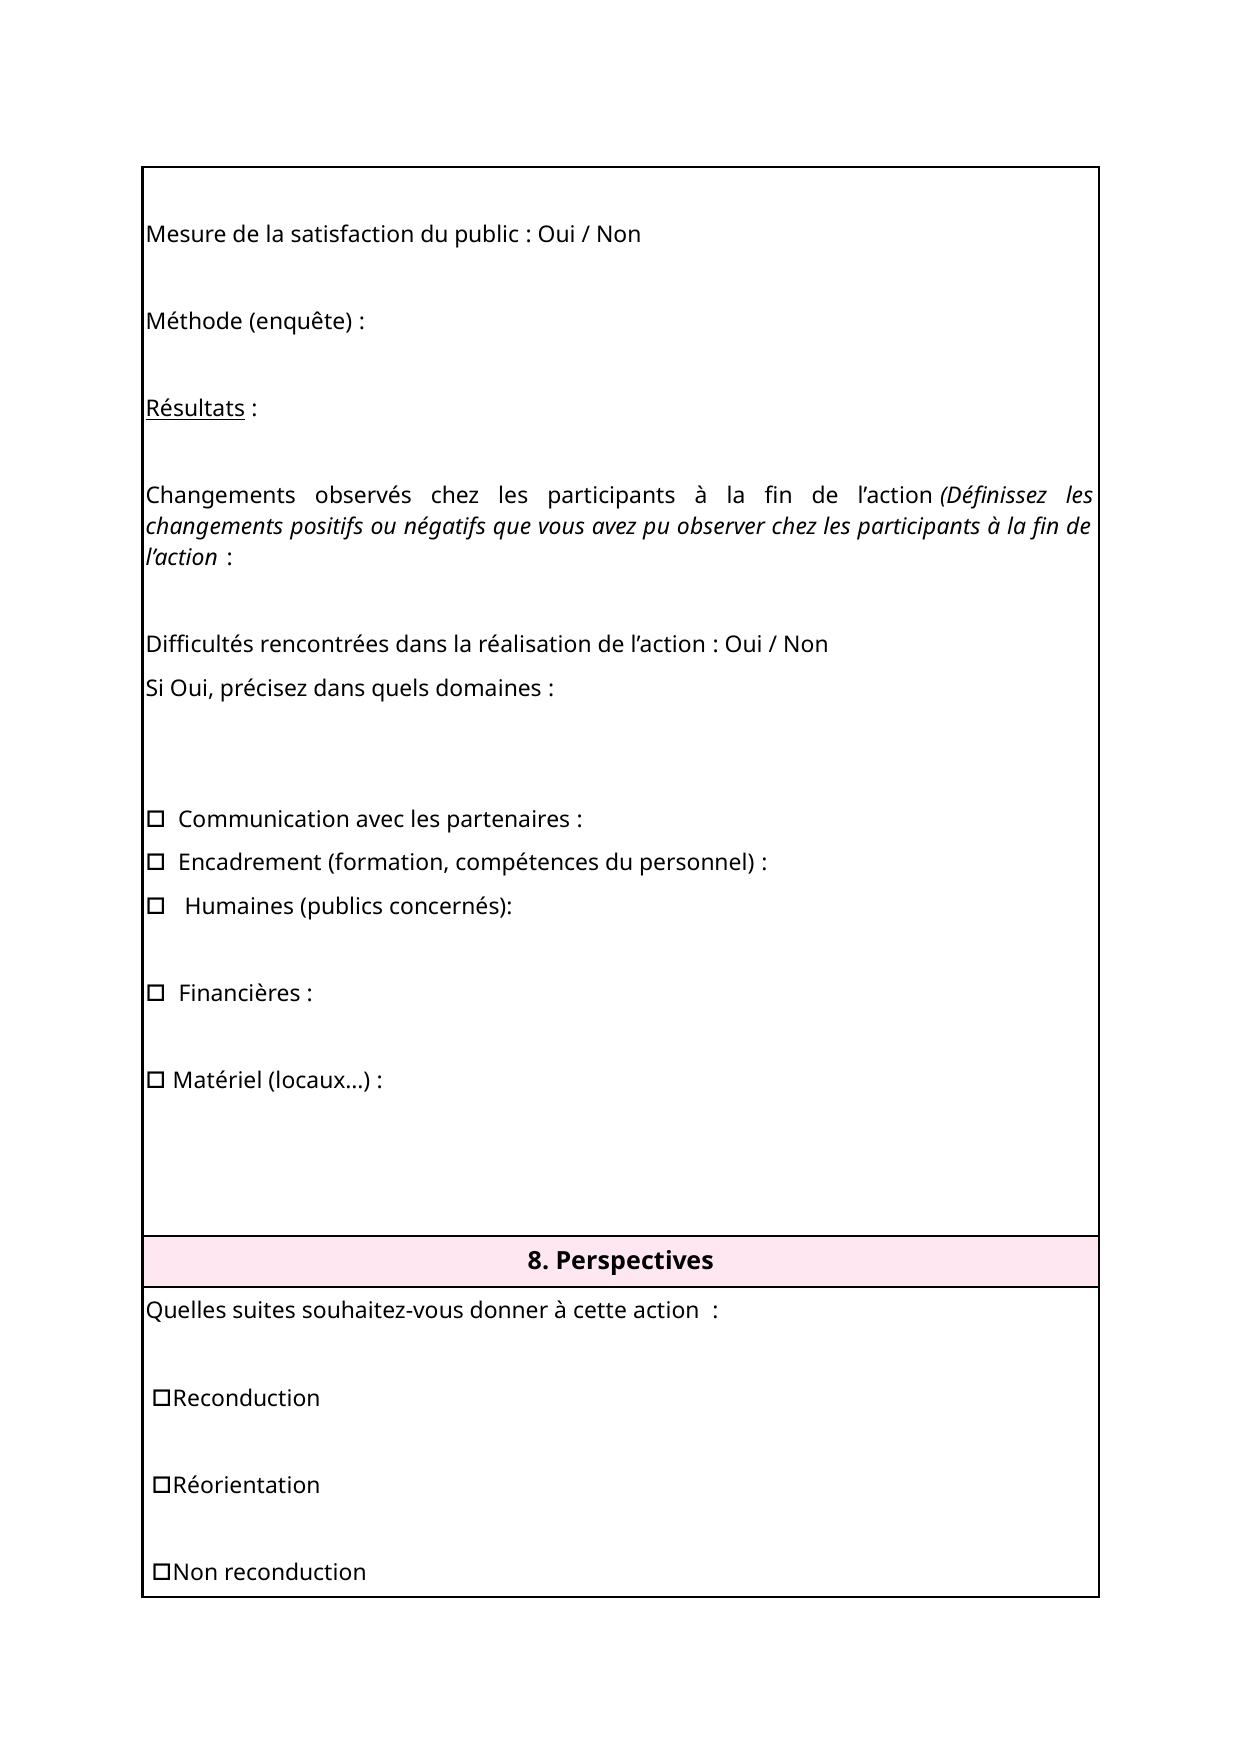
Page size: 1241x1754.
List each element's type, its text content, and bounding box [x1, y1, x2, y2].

table_cell Quelles suites souhaitez-vous donner à cette action : Reconduction Réorientation Non reconduction [144, 1288, 1098, 1596]
table_cell 8. Perspectives [144, 1237, 1098, 1286]
table_cell Mesure de la satisfaction du public : Oui / Non Méthode (enquête) : Résultats : Changements observés chez les participants à la fin de l’action (Définissez les changements positifs ou négatifs que vous avez pu observer chez les participants à la fin de l’action : Difficultés rencontrées dans la réalisation de l’action : Oui / Non Si Oui, précisez dans quels domaines :  Communication avec les partenaires :  Encadrement (formation, compétences du personnel) :  Humaines (publics concernés):  Financières :  Matériel (locaux…) : [144, 168, 1098, 1234]
